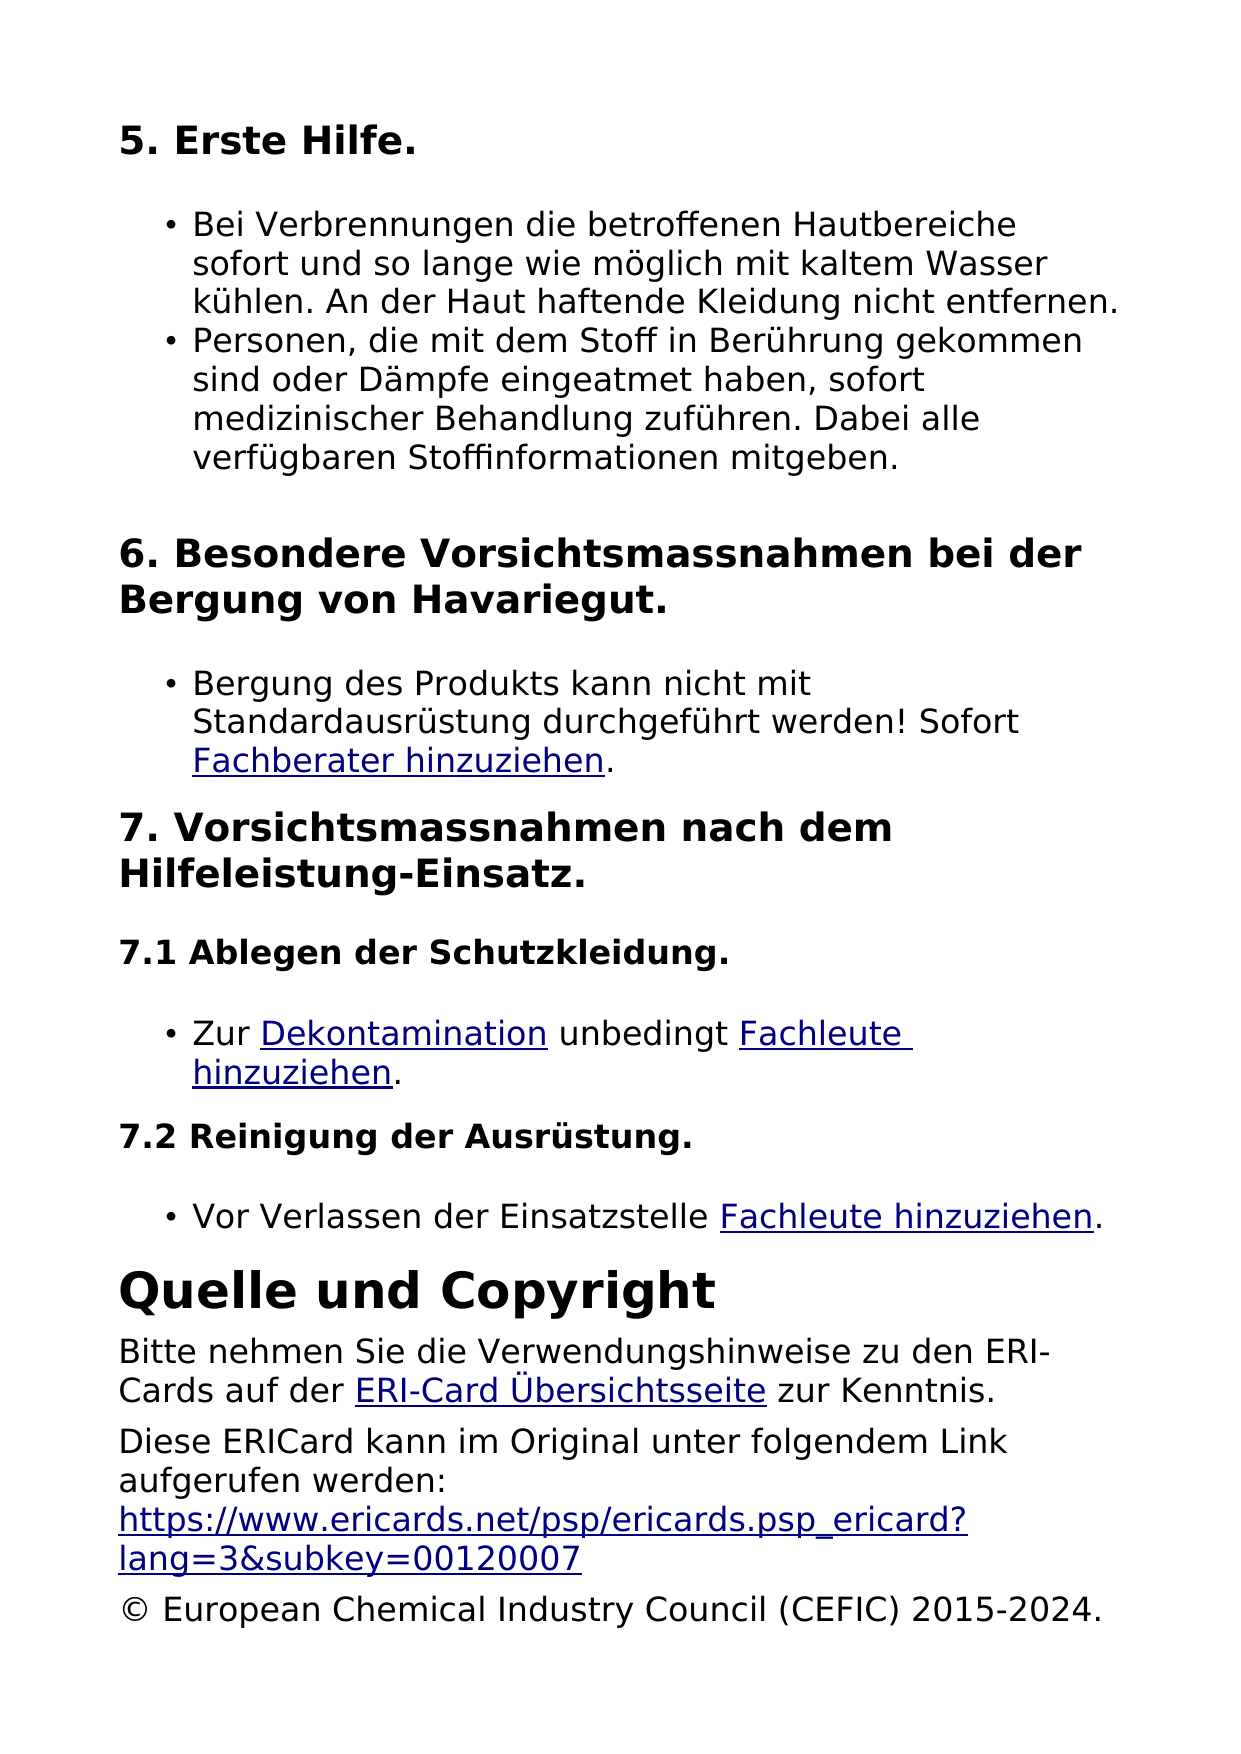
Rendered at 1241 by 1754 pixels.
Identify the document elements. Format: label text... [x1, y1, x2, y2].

subtitle 6. Besondere Vorsichtsmassnahmen bei der Bergung von Havariegut. [118, 532, 1122, 622]
list Zur Dekontamination unbedingt Fachleute hinzuziehen. [177, 1014, 1122, 1092]
text Bitte nehmen Sie die Verwendungshinweise zu den ERI-Cards auf der ERI-Card Übersichtsseite zur Kenntnis. [118, 1333, 1122, 1410]
subtitle 7.2 Reinigung der Ausrüstung. [118, 1117, 1122, 1156]
text Diese ERICard kann im Original unter folgendem Link aufgerufen werden: https://www.ericards.net/psp/ericards.psp_ericard?lang=3&subkey=00120007 [118, 1423, 1122, 1578]
list Bei Verbrennungen die betroffenen Hautbereiche sofort und so lange wie möglich mit kaltem Wasser kühlen. An der Haut haftende Kleidung nicht entfernen. [177, 205, 1122, 322]
text © European Chemical Industry Council (CEFIC) 2015-2024. [118, 1591, 1122, 1629]
subtitle 7. Vorsichtsmassnahmen nach dem Hilfeleistung-Einsatz. [118, 806, 1122, 896]
list Personen, die mit dem Stoff in Berührung gekommen sind oder Dämpfe eingeatmet haben, sofort medizinischer Behandlung zuführen. Dabei alle verfügbaren Stoffinformationen mitgeben. [177, 322, 1122, 477]
list Vor Verlassen der Einsatzstelle Fachleute hinzuziehen. [177, 1198, 1122, 1237]
subtitle Quelle und Copyright [118, 1262, 1122, 1320]
list Bergung des Produkts kann nicht mit Standardausrüstung durchgeführt werden! Sofort Fachberater hinzuziehen. [177, 664, 1122, 781]
subtitle 5. Erste Hilfe. [118, 118, 1122, 163]
subtitle 7.1 Ablegen der Schutzkleidung. [118, 934, 1122, 972]
